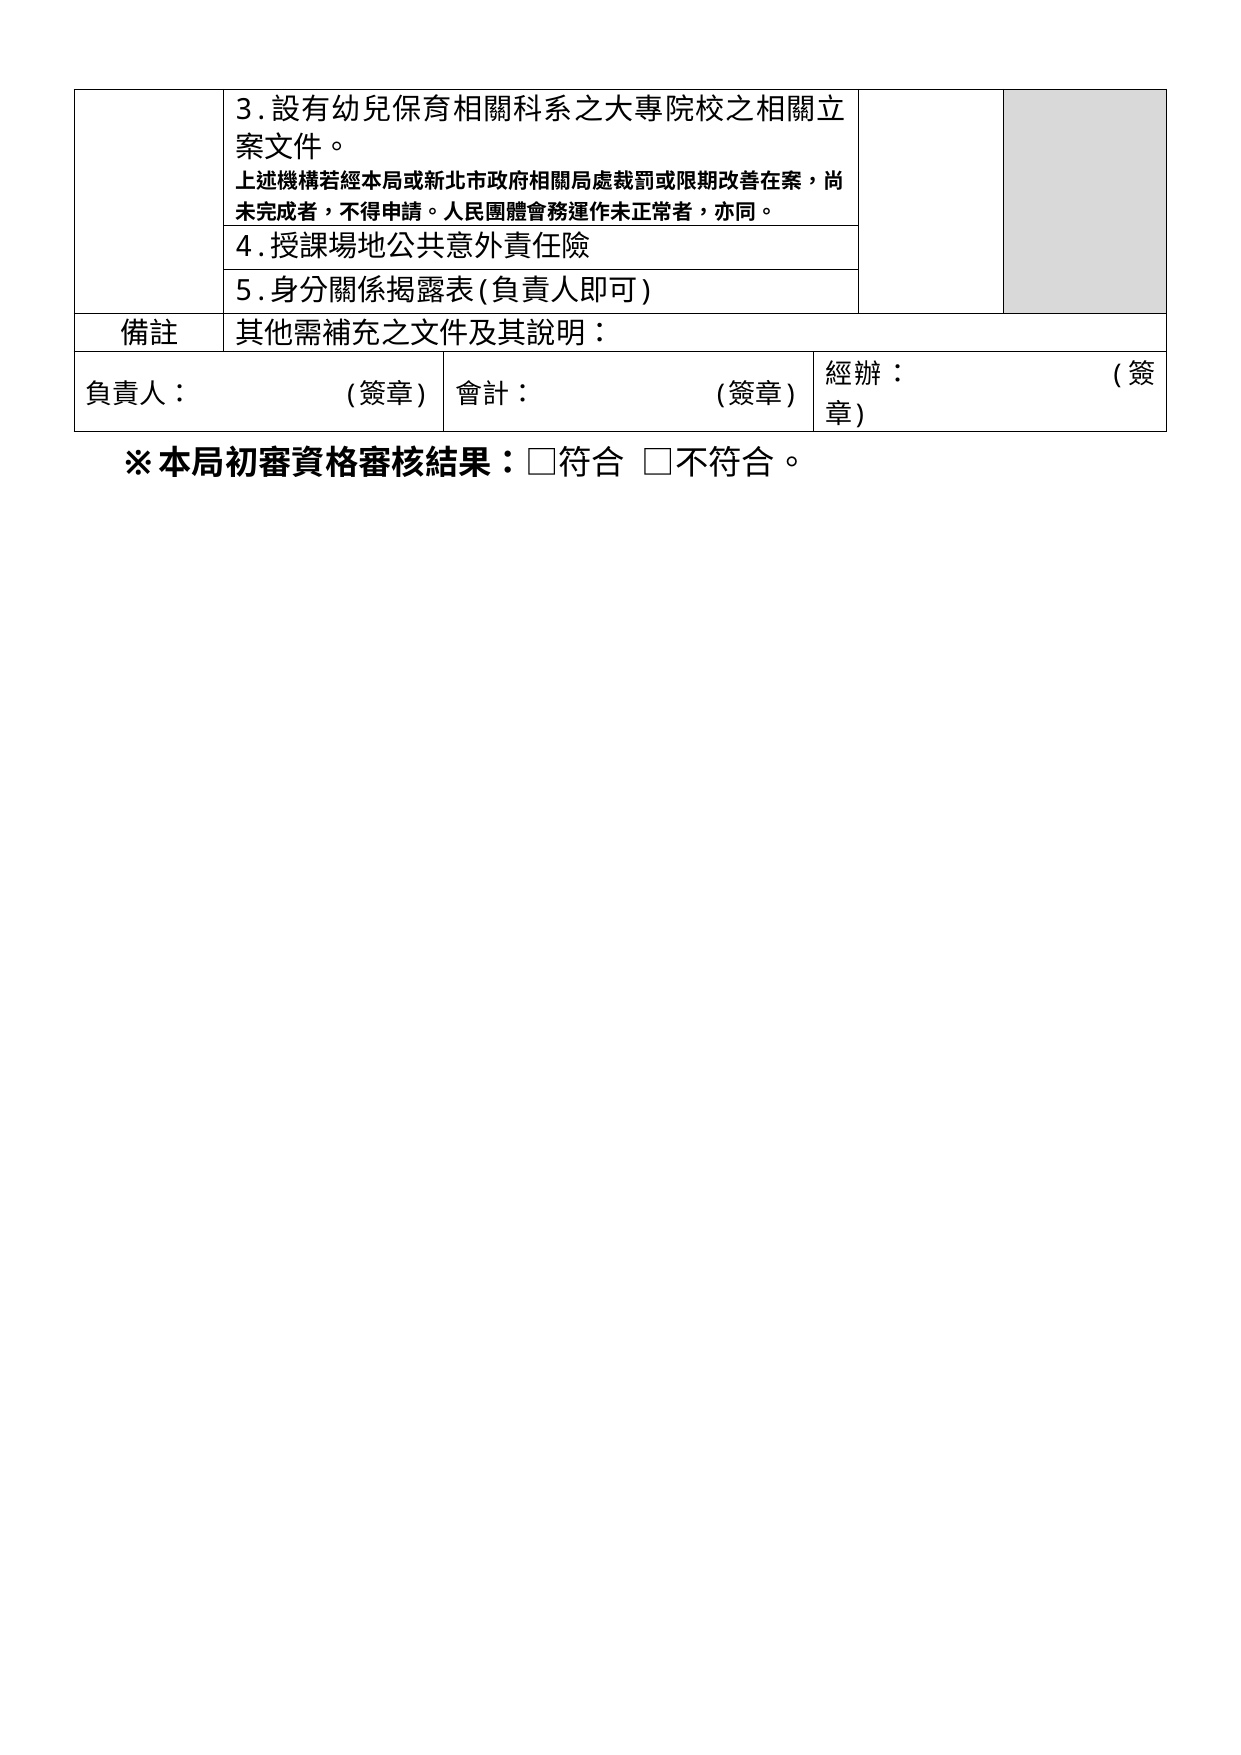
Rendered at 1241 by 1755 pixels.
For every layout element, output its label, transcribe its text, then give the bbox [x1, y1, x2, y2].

table_cell 會計： (簽章) [444, 352, 813, 431]
table_cell 4.授課場地公共意外責任險 [224, 226, 858, 269]
table_cell 3.設有幼兒保育相關科系之大專院校之相關立案文件。 上述機構若經本局或新北市政府相關局處裁罰或限期改善在案，尚未完成者，不得申請。人民團體會務運作未正常者，亦同。 [224, 90, 858, 225]
table_cell 其他需補充之文件及其說明： [224, 314, 1166, 351]
table_cell [75, 90, 223, 313]
table_cell [859, 90, 1003, 313]
table_cell [1004, 90, 1166, 313]
text ※本局初審資格審核結果：□符合 □不符合。 [118, 444, 1122, 482]
table_cell 負責人： (簽章) [75, 352, 443, 431]
table_cell 經辦： (簽章) [814, 352, 1166, 431]
table_cell 5.身分關係揭露表(負責人即可) [224, 270, 858, 313]
table_cell 備註 [75, 314, 223, 351]
